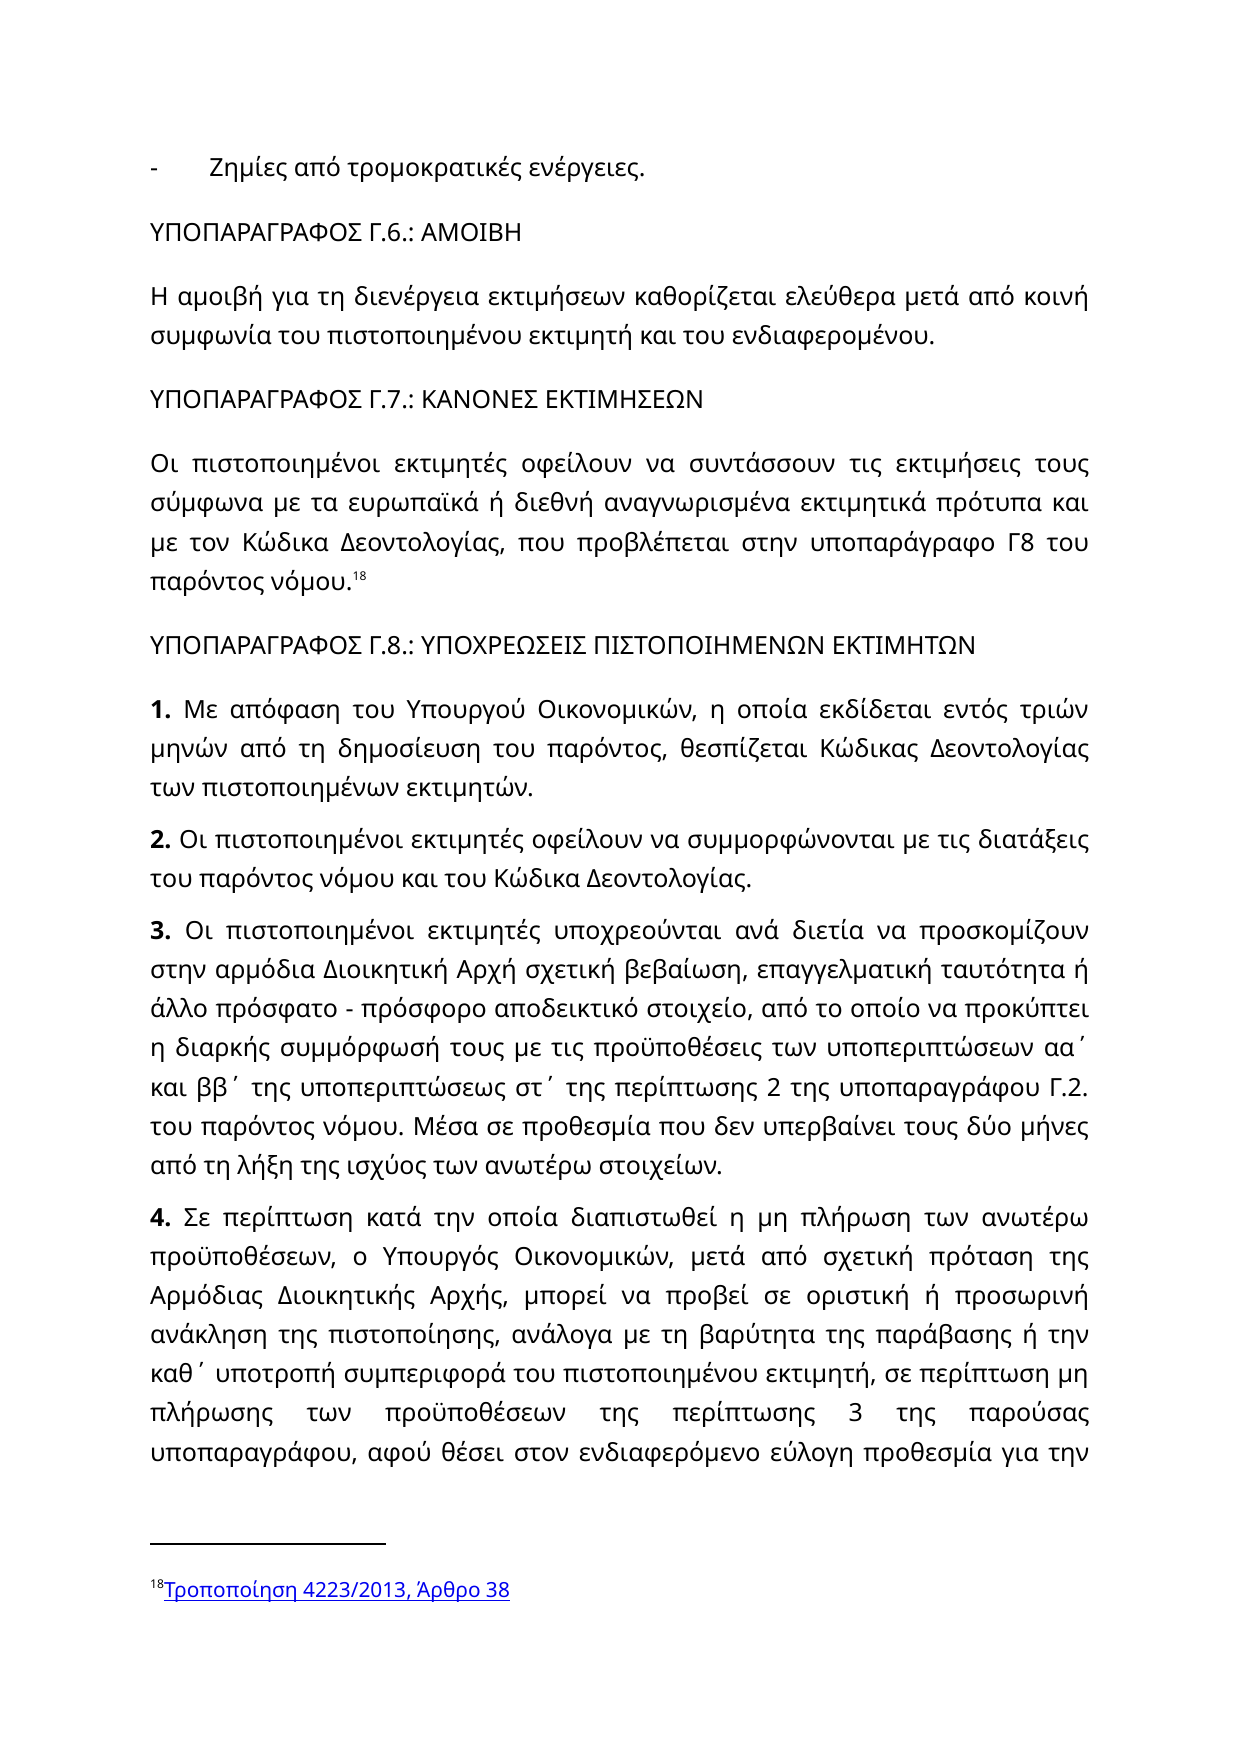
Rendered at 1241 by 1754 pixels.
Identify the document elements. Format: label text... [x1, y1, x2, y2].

text 3. Οι πιστοποιημένοι εκτιμητές υποχρεούνται ανά διετία να προσκομίζουν στην αρμόδια Διοικητική Αρχή σχετική βεβαίωση, επαγγελματική ταυτότητα ή άλλο πρόσφατο - πρόσφορο αποδεικτικό στοιχείο, από το οποίο να προκύπτει η διαρκής συμμόρφωσή τους με τις προϋποθέσεις των υποπεριπτώσεων αα΄ και ββ΄ της υποπεριπτώσεως στ΄ της περίπτωσης 2 της υποπαραγράφου Γ.2. του παρόντος νόμου. Μέσα σε προθεσμία που δεν υπερβαίνει τους δύο μήνες από τη λήξη της ισχύος των ανωτέρω στοιχείων. [150, 912, 1090, 1182]
text ΥΠΟΠΑΡΑΓΡΑΦΟΣ Γ.7.: ΚΑΝΟΝΕΣ ΕΚΤΙΜΗΣΕΩΝ [150, 382, 1090, 416]
list - Ζημίες από τρομοκρατικές ενέργειες. [150, 150, 1090, 184]
text 1. Με απόφαση του Υπουργού Οικονομικών, η οποία εκδίδεται εντός τριών μηνών από τη δημοσίευση του παρόντος, θεσπίζεται Κώδικας Δεοντολογίας των πιστοποιημένων εκτιμητών. [150, 692, 1090, 804]
text 4. Σε περίπτωση κατά την οποία διαπιστωθεί η μη πλήρωση των ανωτέρω προϋποθέσεων, ο Υπουργός Οικονομικών, μετά από σχετική πρόταση της Αρμόδιας Διοικητικής Αρχής, μπορεί να προβεί σε οριστική ή προσωρινή ανάκληση της πιστοποίησης, ανάλογα με τη βαρύτητα της παράβασης ή την καθ΄ υποτροπή συμπεριφορά του πιστοποιημένου εκτιμητή, σε περίπτωση μη πλήρωσης των προϋποθέσεων της περίπτωσης 3 της παρούσας υποπαραγράφου, αφού θέσει στον ενδιαφερόμενο εύλογη προθεσμία για την [150, 1199, 1090, 1468]
text Οι πιστοποιημένοι εκτιμητές οφείλουν να συντάσσουν τις εκτιμήσεις τους σύμφωνα με τα ευρωπαϊκά ή διεθνή αναγνωρισμένα εκτιμητικά πρότυπα και με τον Κώδικα Δεοντολογίας, που προβλέπεται στην υποπαράγραφο Γ8 του παρόντος νόμου. [150, 446, 1090, 597]
text Τροποποίηση 4223/2013, Άρθρο 38 [150, 1576, 1090, 1604]
text ΥΠΟΠΑΡΑΓΡΑΦΟΣ Γ.6.: ΑΜΟΙΒΗ [150, 214, 1090, 248]
text 2. Οι πιστοποιημένοι εκτιμητές οφείλουν να συμμορφώνονται με τις διατάξεις του παρόντος νόμου και του Κώδικα Δεοντολογίας. [150, 822, 1090, 895]
text Η αμοιβή για τη διενέργεια εκτιμήσεων καθορίζεται ελεύθερα μετά από κοινή συμφωνία του πιστοποιημένου εκτιμητή και του ενδιαφερομένου. [150, 278, 1090, 352]
text ΥΠΟΠΑΡΑΓΡΑΦΟΣ Γ.8.: ΥΠΟΧΡΕΩΣΕΙΣ ΠΙΣΤΟΠΟΙΗΜΕΝΩΝ ΕΚΤΙΜΗΤΩΝ [150, 627, 1090, 662]
